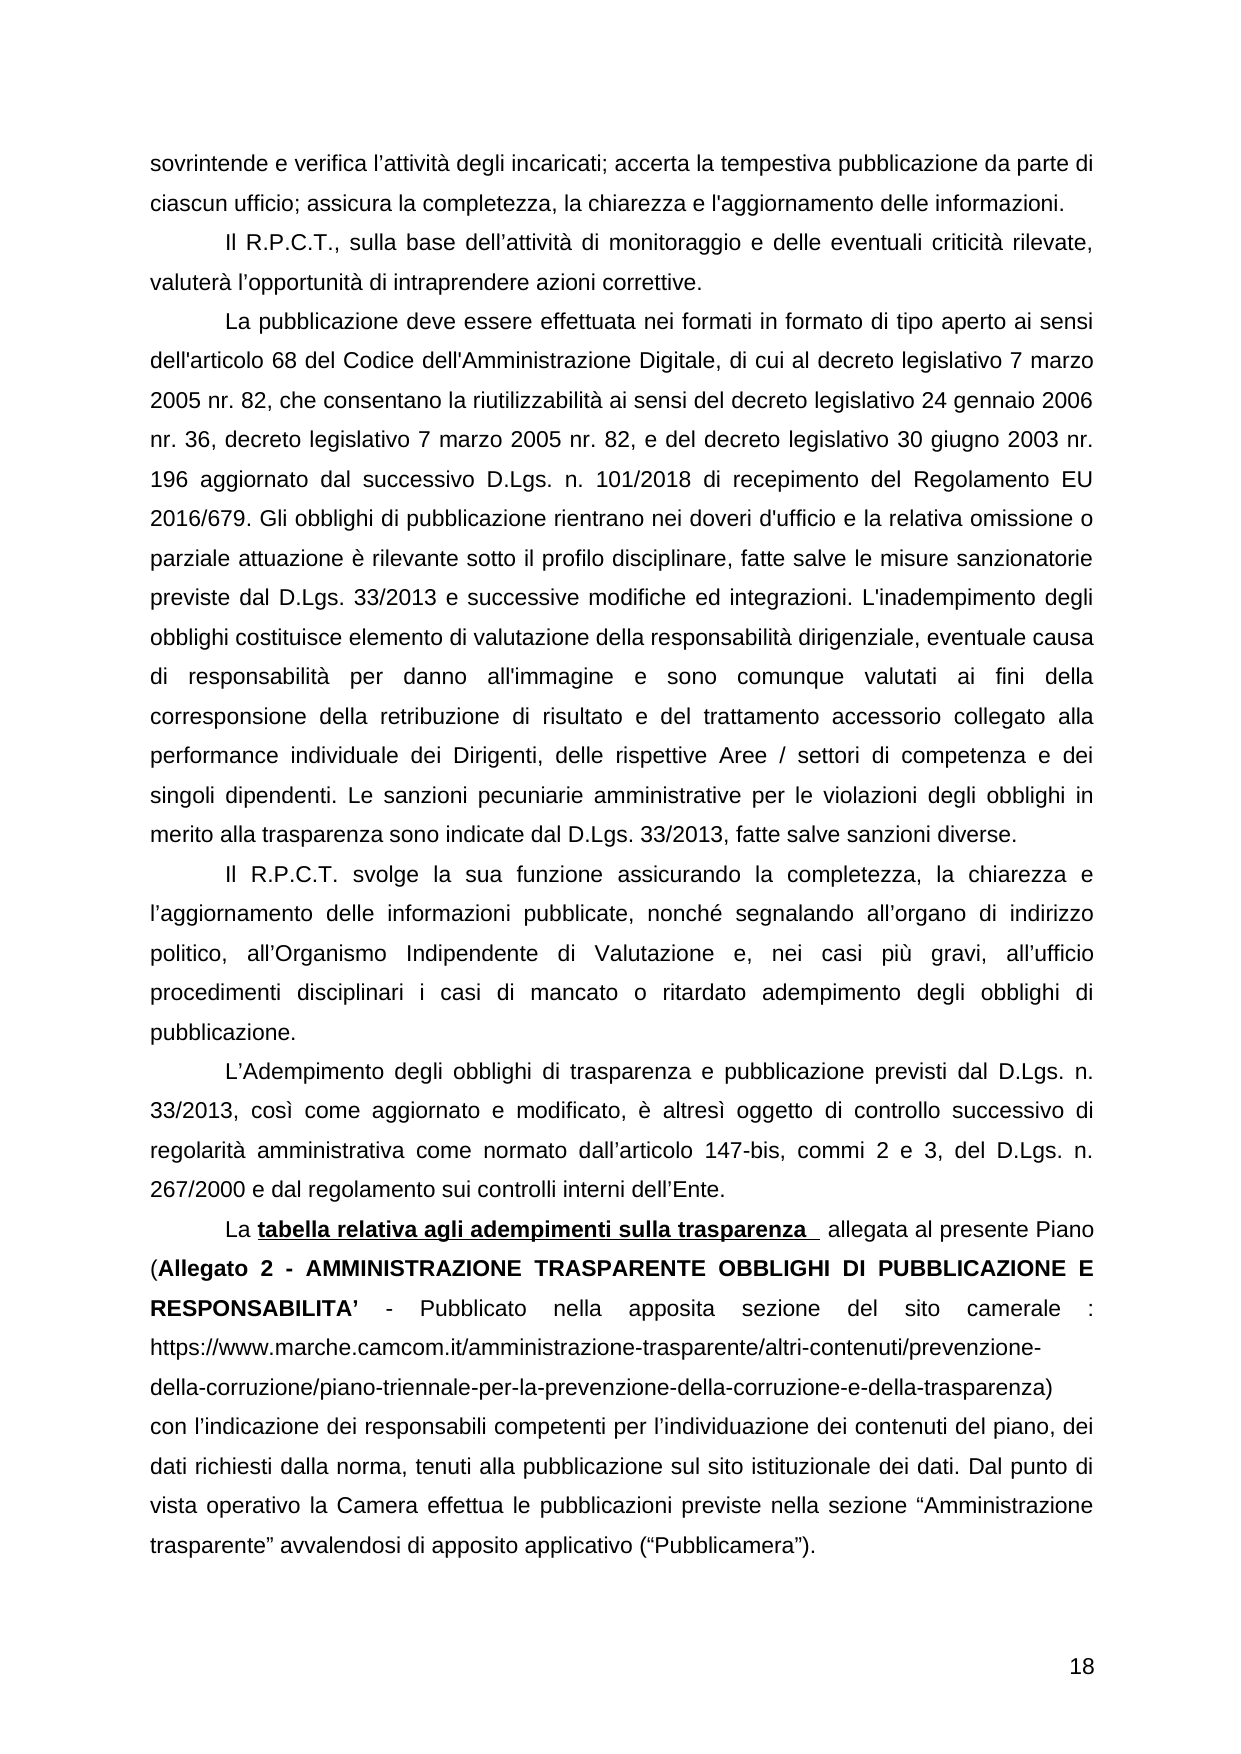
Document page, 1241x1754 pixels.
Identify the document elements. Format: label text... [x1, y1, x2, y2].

text L’Adempimento degli obblighi di trasparenza e pubblicazione previsti dal D.Lgs. n. 33/2013, così come aggiornato e modificato, è altresì oggetto di controllo successivo di regolarità amministrativa come normato dall’articolo 147-bis, commi 2 e 3, del D.Lgs. n. 267/2000 e dal regolamento sui controlli interni dell’Ente. [150, 1058, 1094, 1203]
text La pubblicazione deve essere effettuata nei formati in formato di tipo aperto ai sensi dell'articolo 68 del Codice dell'Amministrazione Digitale, di cui al decreto legislativo 7 marzo 2005 nr. 82, che consentano la riutilizzabilità ai sensi del decreto legislativo 24 gennaio 2006 nr. 36, decreto legislativo 7 marzo 2005 nr. 82, e del decreto legislativo 30 giugno 2003 nr. 196 aggiornato dal successivo D.Lgs. n. 101/2018 di recepimento del Regolamento EU 2016/679. Gli obblighi di pubblicazione rientrano nei doveri d'ufficio e la relativa omissione o parziale attuazione è rilevante sotto il profilo disciplinare, fatte salve le misure sanzionatorie previste dal D.Lgs. 33/2013 e successive modifiche ed integrazioni. L'inadempimento degli obblighi costituisce elemento di valutazione della responsabilità dirigenziale, eventuale causa di responsabilità per danno all'immagine e sono comunque valutati ai fini della corresponsione della retribuzione di risultato e del trattamento accessorio collegato alla performance individuale dei Dirigenti, delle rispettive Aree / settori di competenza e dei singoli dipendenti. Le sanzioni pecuniarie amministrative per le violazioni degli obblighi in merito alla trasparenza sono indicate dal D.Lgs. 33/2013, fatte salve sanzioni diverse. [150, 308, 1094, 847]
text sovrintende e verifica l’attività degli incaricati; accerta la tempestiva pubblicazione da parte di ciascun ufficio; assicura la completezza, la chiarezza e l'aggiornamento delle informazioni. [150, 150, 1094, 216]
text Il R.P.C.T., sulla base dell’attività di monitoraggio e delle eventuali criticità rilevate, valuterà l’opportunità di intraprendere azioni correttive. [150, 229, 1094, 295]
text Il R.P.C.T. svolge la sua funzione assicurando la completezza, la chiarezza e l’aggiornamento delle informazioni pubblicate, nonché segnalando all’organo di indirizzo politico, all’Organismo Indipendente di Valutazione e, nei casi più gravi, all’ufficio procedimenti disciplinari i casi di mancato o ritardato adempimento degli obblighi di pubblicazione. [150, 861, 1094, 1045]
text La tabella relativa agli adempimenti sulla trasparenza allegata al presente Piano (Allegato 2 - AMMINISTRAZIONE TRASPARENTE OBBLIGHI DI PUBBLICAZIONE E RESPONSABILITA’ - Pubblicato nella apposita sezione del sito camerale : https://www.marche.camcom.it/amministrazione-trasparente/altri-contenuti/prevenzione-della-corruzione/piano-triennale-per-la-prevenzione-della-corruzione-e-della-trasparenza) con l’indicazione dei responsabili competenti per l’individuazione dei contenuti del piano, dei dati richiesti dalla norma, tenuti alla pubblicazione sul sito istituzionale dei dati. Dal punto di vista operativo la Camera effettua le pubblicazioni previste nella sezione “Amministrazione trasparente” avvalendosi di apposito applicativo (“Pubblicamera”). [150, 1216, 1094, 1558]
